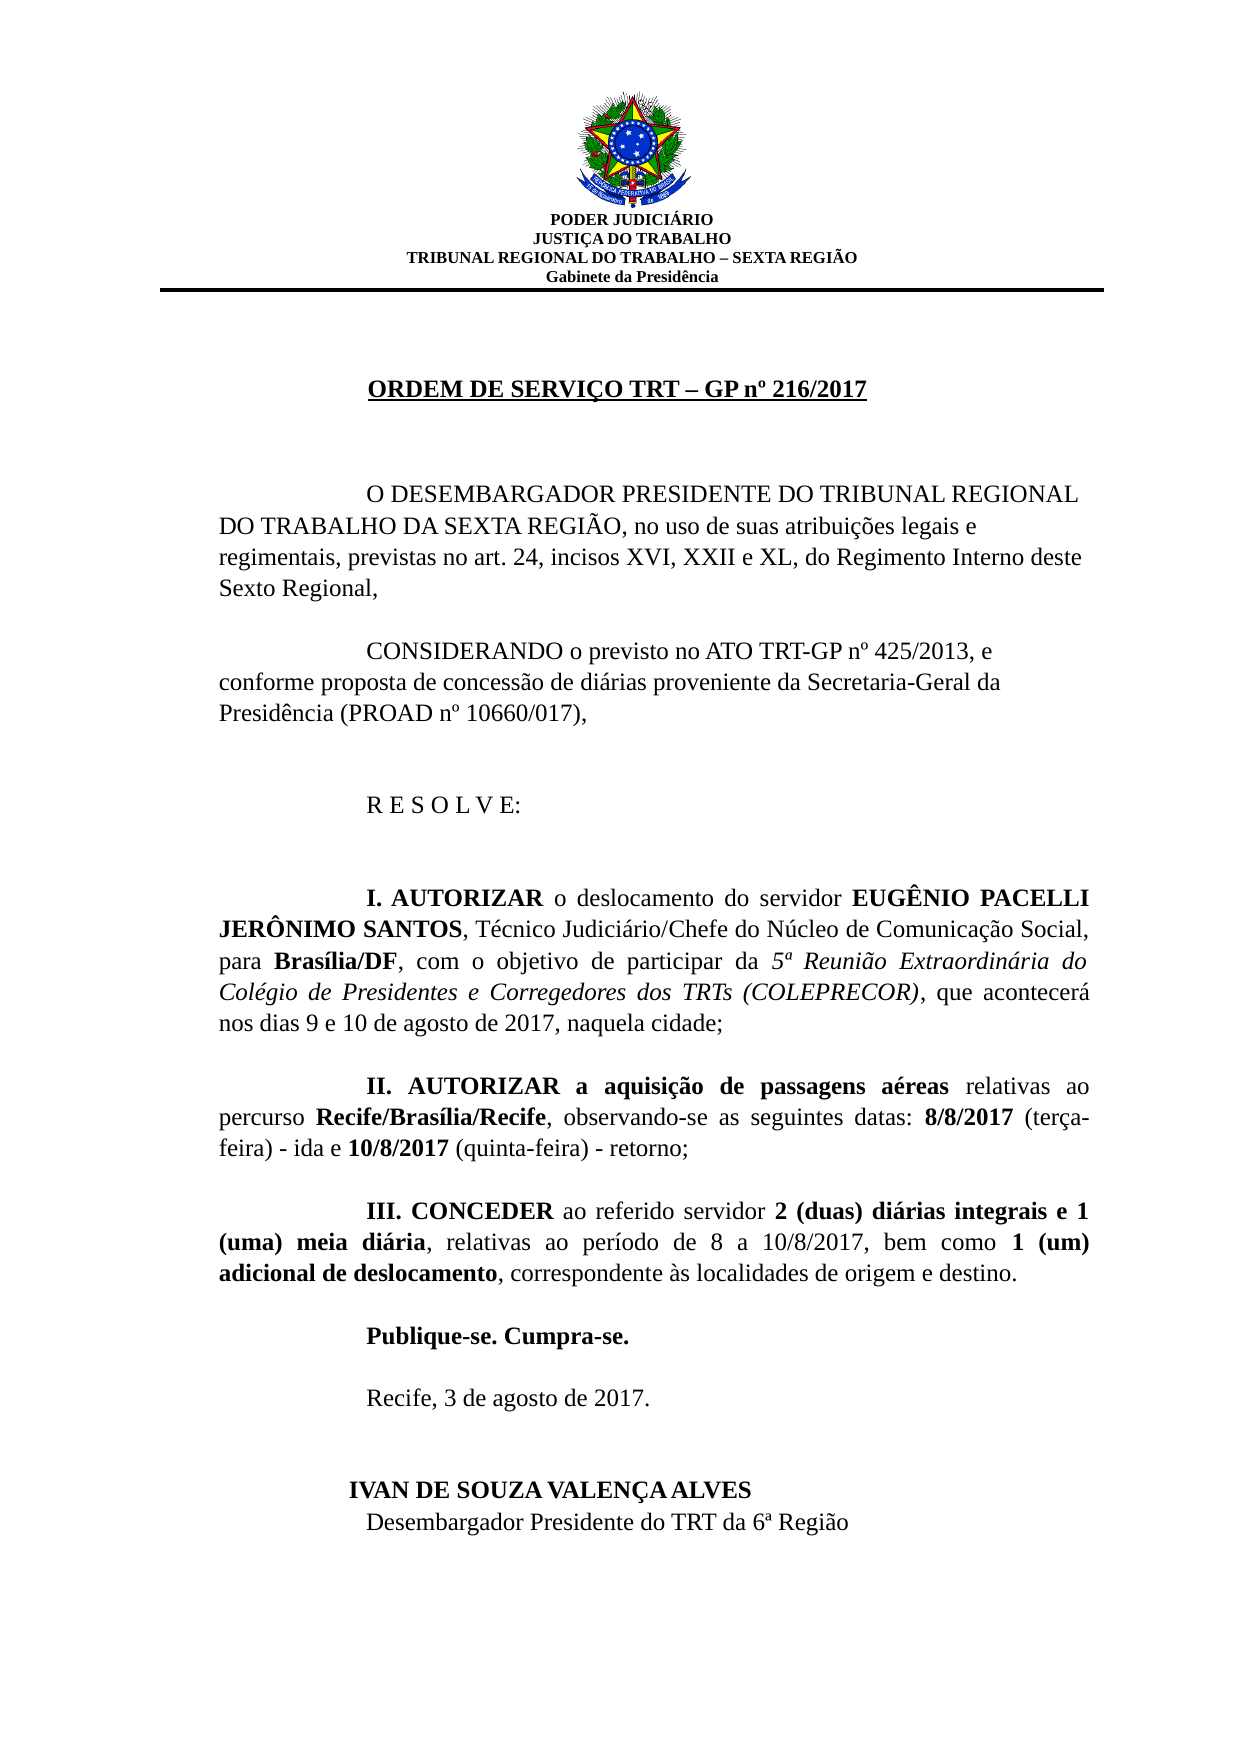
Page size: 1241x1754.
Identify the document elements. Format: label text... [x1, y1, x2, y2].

text Desembargador Presidente do TRT da 6ª Região [159, 1505, 1045, 1536]
text O DESEMBARGADOR PRESIDENTE DO TRIBUNAL REGIONAL DO TRABALHO DA SEXTA REGIÃO, no uso de suas atribuições legais e regimentais, previstas no art. 24, incisos XVI, XXII e XL, do Regimento Interno deste Sexto Regional, [218, 478, 1090, 603]
subtitle ORDEM DE SERVIÇO TRT – GP nº 216/2017 [189, 374, 1045, 403]
text III. CONCEDER ao referido servidor 2 (duas) diárias integrais e 1 (uma) meia diária, relativas ao período de 8 a 10/8/2017, bem como 1 (um) adicional de deslocamento, correspondente às localidades de origem e destino. [218, 1194, 1090, 1288]
text Publique-se. Cumpra-se. [218, 1319, 1045, 1350]
text I. AUTORIZAR o deslocamento do servidor EUGÊNIO PACELLI JERÔNIMO SANTOS, Técnico Judiciário/Chefe do Núcleo de Comunicação Social, para Brasília/DF, com o objetivo de participar da 5ª Reunião Extraordinária do Colégio de Presidentes e Corregedores dos TRTs (COLEPRECOR), que acontecerá nos dias 9 e 10 de agosto de 2017, naquela cidade; [218, 882, 1090, 1038]
text CONSIDERANDO o previsto no ATO TRT-GP nº 425/2013, e conforme proposta de concessão de diárias proveniente da Secretaria-Geral da Presidência (PROAD nº 10660/017), [218, 634, 1090, 728]
text Recife, 3 de agosto de 2017. [218, 1382, 1045, 1413]
text R E S O L V E: [218, 790, 1090, 819]
text II. AUTORIZAR a aquisição de passagens aéreas relativas ao percurso Recife/Brasília/Recife, observando-se as seguintes datas: 8/8/2017 (terça-feira) - ida e 10/8/2017 (quinta-feira) - retorno; [218, 1069, 1090, 1163]
picture [570, 88, 694, 210]
text IVAN DE SOUZA VALENÇA ALVES [218, 1475, 1045, 1505]
